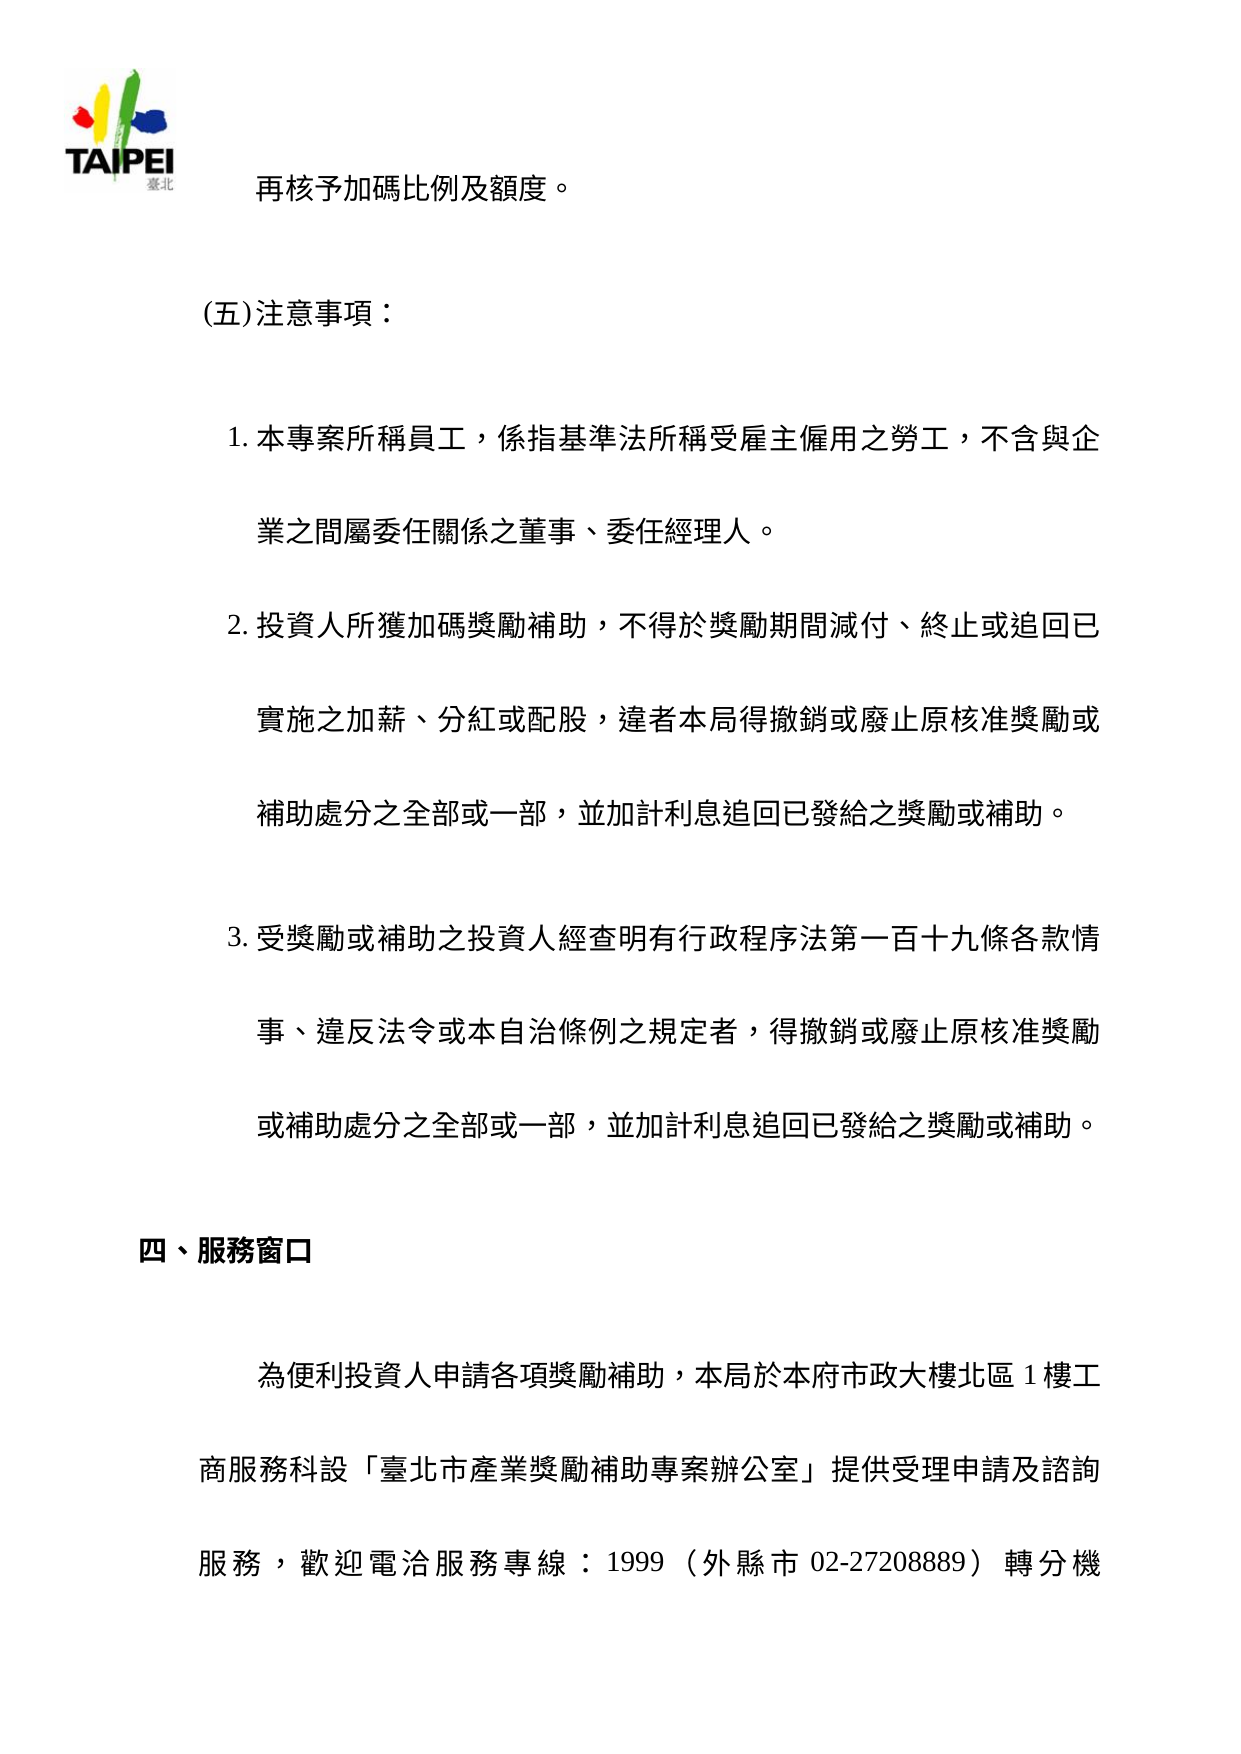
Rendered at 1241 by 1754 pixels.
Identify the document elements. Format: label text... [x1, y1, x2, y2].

text (四) 審查方式：由本府「臺北市產業發展獎勵及補助審議委員會」審議投資人申請案時，依據本辦法第8條第1款及第2款，有關獎勵補貼及研發補助審議事項－「對臺北市產業發展之貢獻程度」之規定，再核予加碼比例及額度。 [203, 145, 1101, 207]
text (五) 注意事項： [203, 270, 1101, 332]
text 2. 投資人所獲加碼獎勵補助，不得於獎勵期間減付、終止或追回已實施之加薪、分紅或配股，違者本局得撤銷或廢止原核准獎勵或補助處分之全部或一部，並加計利息追回已發給之獎勵或補助。 [227, 582, 1101, 832]
text 1. 本專案所稱員工，係指基準法所稱受雇主僱用之勞工，不含與企業之間屬委任關係之董事、委任經理人。 [227, 395, 1101, 551]
text 3. 受獎勵或補助之投資人經查明有行政程序法第一百十九條各款情事、違反法令或本自治條例之規定者，得撤銷或廢止原核准獎勵或補助處分之全部或一部，並加計利息追回已發給之獎勵或補助。 [227, 895, 1101, 1145]
text 四、服務窗口 [139, 1207, 1101, 1270]
text 為便利投資人申請各項獎勵補助，本局於本府市政大樓北區1樓工商服務科設「臺北市產業獎勵補助專案辦公室」提供受理申請及諮詢服務，歡迎電洽服務專線：1999（外縣市02-27208889）轉分機 [199, 1332, 1101, 1582]
